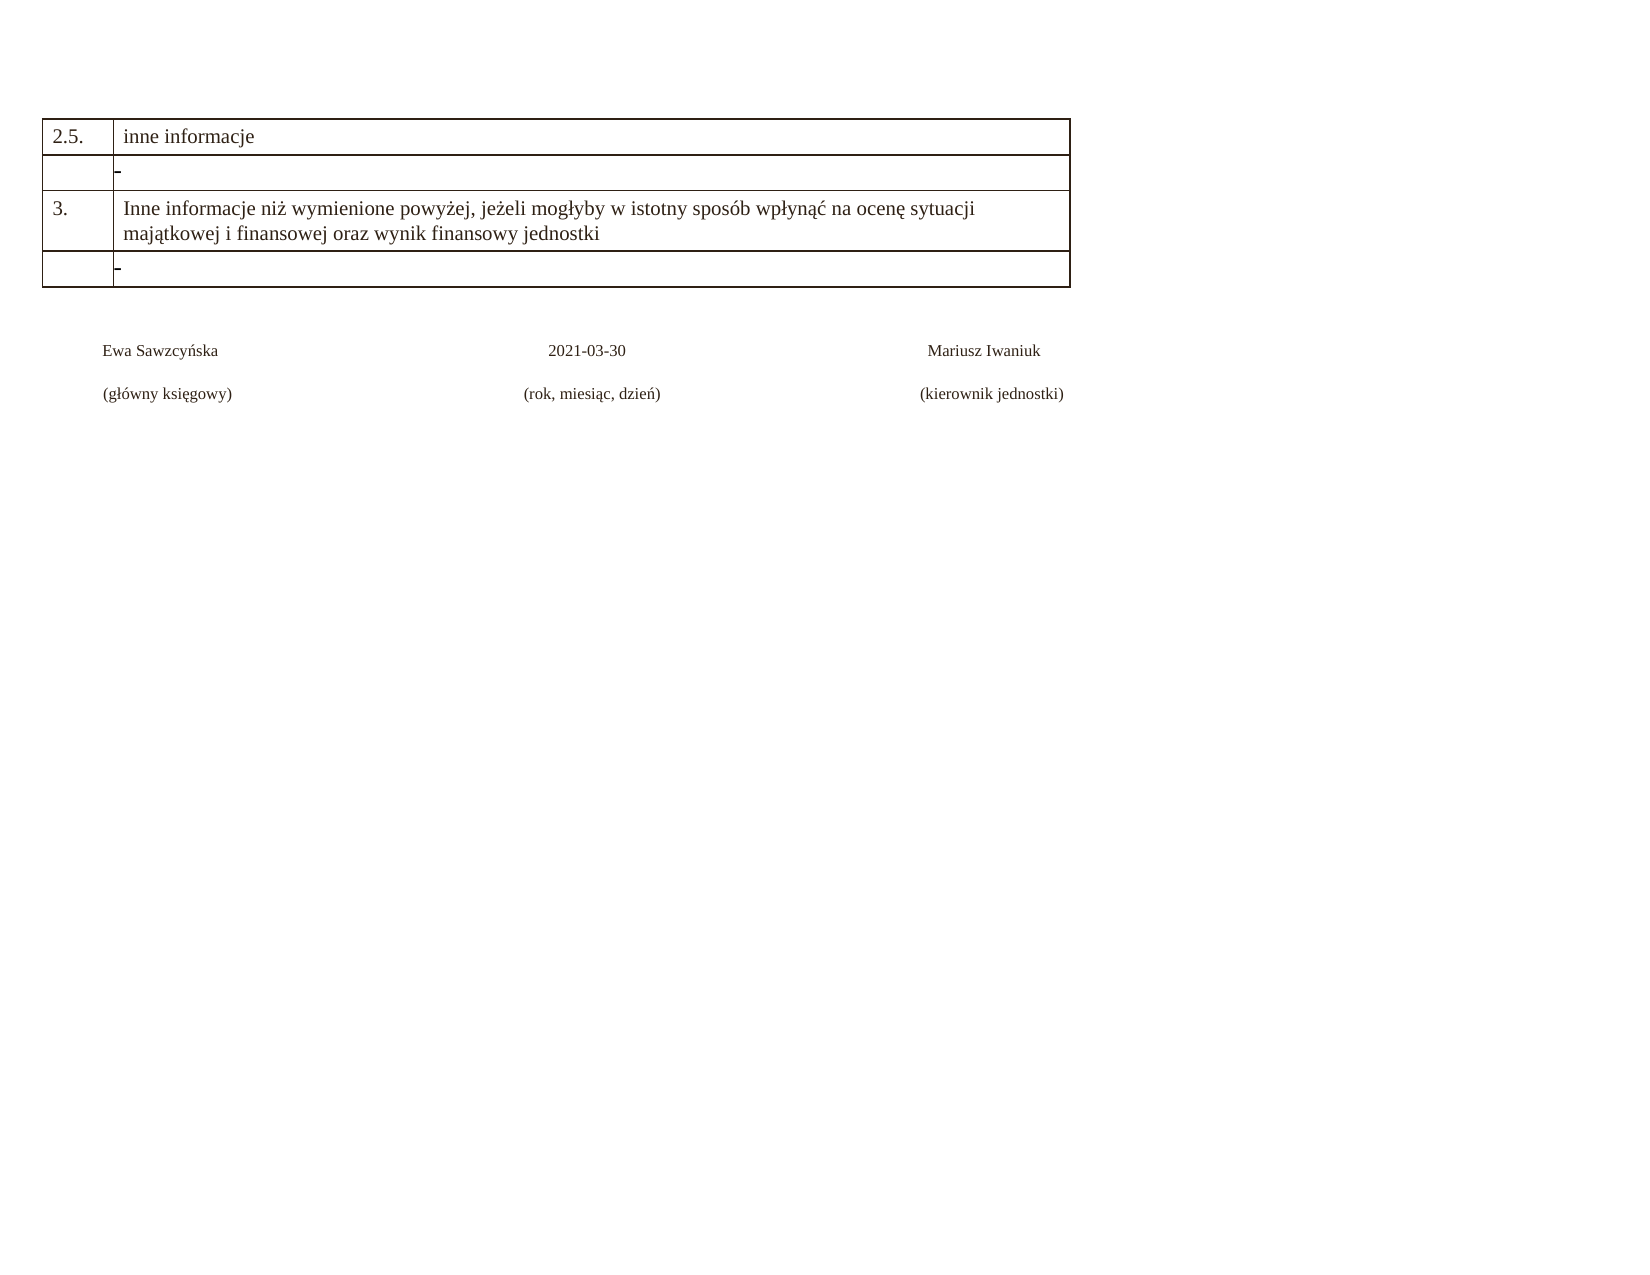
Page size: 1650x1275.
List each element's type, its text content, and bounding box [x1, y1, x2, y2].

table_cell - [114, 252, 1069, 286]
table_cell 3. [43, 191, 113, 250]
table_header 2021-03-30 [391, 331, 805, 384]
table_cell 2.5. [43, 120, 113, 154]
table_cell [43, 252, 113, 286]
table_header Ewa Sawzcyńska [73, 331, 391, 384]
table_cell (kierownik jednostki) [805, 384, 1109, 437]
table_cell (rok, miesiąc, dzień) [391, 384, 805, 437]
table_cell Inne informacje niż wymienione powyżej, jeżeli mogłyby w istotny sposób wpłynąć na ocenę sytuacji majątkowej i finansowej oraz wynik finansowy jednostki [114, 191, 1069, 250]
table_cell inne informacje [114, 120, 1069, 154]
table_cell [43, 156, 113, 189]
table_cell (główny księgowy) [73, 384, 391, 437]
table_header Mariusz Iwaniuk [805, 331, 1109, 384]
table_cell - [114, 156, 1069, 189]
